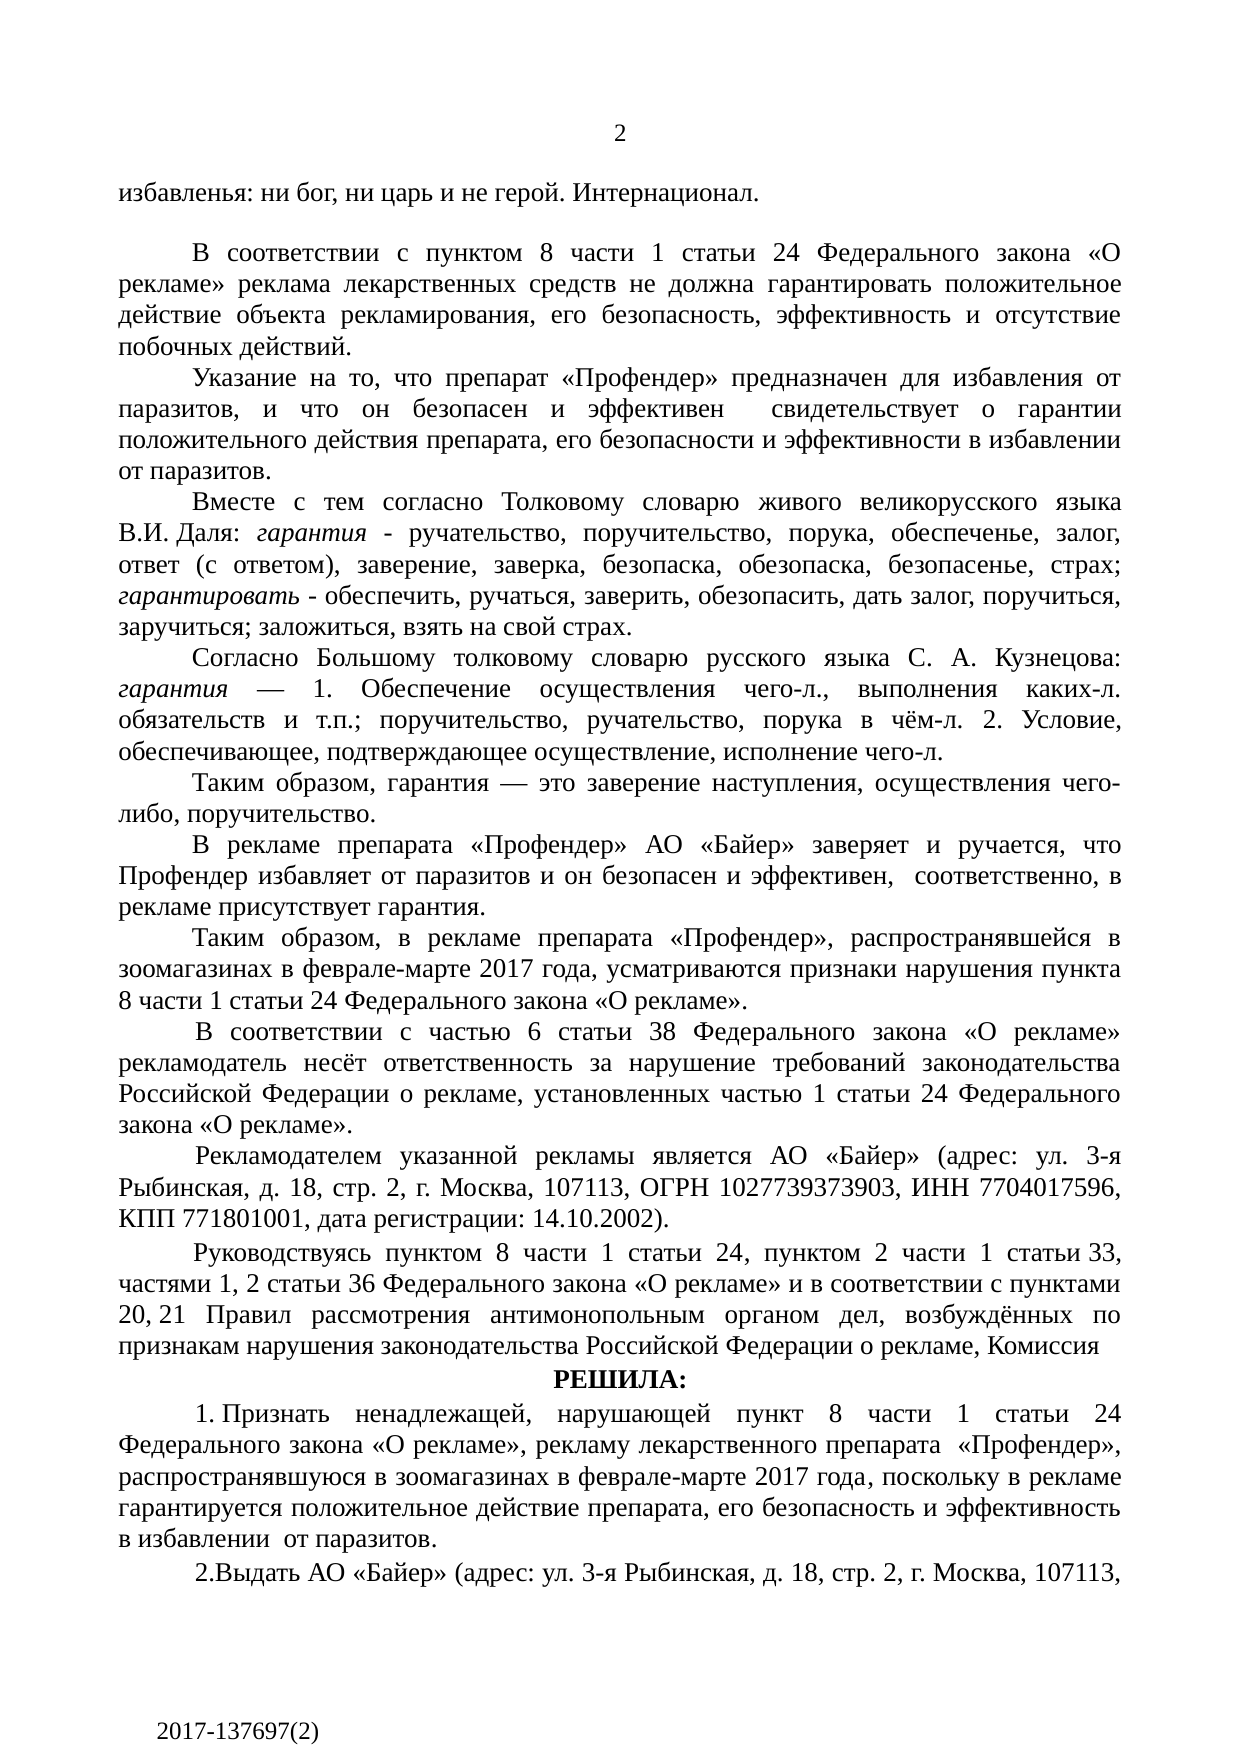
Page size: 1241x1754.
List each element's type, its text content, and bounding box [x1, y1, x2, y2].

text Рекламодателем указанной рекламы является АО «Байер» (адрес: ул. 3-я Рыбинская, д. 18, стр. 2, г. Москва, 107113, ОГРН 1027739373903, ИНН 7704017596, КПП 771801001, дата регистрации: 14.10.2002). [118, 1139, 1122, 1233]
text Вместе с тем согласно Толковому словарю живого великорусского языка В.И. Даля: гарантия - ручательство, поручительство, порука, обеспеченье, залог, ответ (с ответом), заверение, заверка, безопаска, обезопаска, безопасенье, страх; гарантировать - обеспечить, ручаться, заверить, обезопасить, дать залог, поручиться, заручиться; заложиться, взять на свой страх. [118, 485, 1122, 641]
text РЕШИЛА: [118, 1363, 1122, 1394]
text Согласно Большому толковому словарю русского языка С. А. Кузнецова: гарантия — 1. Обеспечение осуществления чего-л., выполнения каких-л. обязательств и т.п.; поручительство, ручательство, порука в чём-л. 2. Условие, обеспечивающее, подтверждающее осуществление, исполнение чего-л. [118, 641, 1122, 766]
text 2.Выдать АО «Байер» (адрес: ул. 3-я Рыбинская, д. 18, стр. 2, г. Москва, 107113, [118, 1556, 1122, 1587]
text В рекламе препарата «Профендер» АО «Байер» заверяет и ручается, что Профендер избавляет от паразитов и он безопасен и эффективен, соответственно, в рекламе присутствует гарантия. [118, 828, 1122, 921]
text В соответствии с частью 6 статьи 38 Федерального закона «О рекламе» рекламодатель несёт ответственность за нарушение требований законодательства Российской Федерации о рекламе, установленных частью 1 статьи 24 Федерального закона «О рекламе». [118, 1015, 1122, 1139]
text Указание на то, что препарат «Профендер» предназначен для избавления от паразитов, и что он безопасен и эффективен свидетельствует о гарантии положительного действия препарата, его безопасности и эффективности в избавлении от паразитов. [118, 361, 1122, 485]
text избавленья: ни бог, ни царь и не герой. Интернационал. [118, 176, 1122, 207]
text Руководствуясь пунктом 8 части 1 статьи 24, пунктом 2 части 1 статьи 33, частями 1, 2 статьи 36 Федерального закона «О рекламе» и в соответствии с пунктами 20, 21 Правил рассмотрения антимонопольным органом дел, возбуждённых по признакам нарушения законодательства Российской Федерации о рекламе, Комиссия [118, 1236, 1122, 1360]
text 1. Признать ненадлежащей, нарушающей пункт 8 части 1 статьи 24 Федерального закона «О рекламе», рекламу лекарственного препарата «Профендер», распространявшуюся в зоомагазинах в феврале-марте 2017 года, поскольку в рекламе гарантируется положительное действие препарата, его безопасность и эффективность в избавлении от паразитов. [118, 1397, 1122, 1553]
text В соответствии с пунктом 8 части 1 статьи 24 Федерального закона «О рекламе» реклама лекарственных средств не должна гарантировать положительное действие объекта рекламирования, его безопасность, эффективность и отсутствие побочных действий. [118, 236, 1122, 361]
text Таким образом, гарантия — это заверение наступления, осуществления чего- либо, поручительство. [118, 766, 1122, 828]
text Таким образом, в рекламе препарата «Профендер», распространявшейся в зоомагазинах в феврале-марте 2017 года, усматриваются признаки нарушения пункта 8 части 1 статьи 24 Федерального закона «О рекламе». [118, 921, 1122, 1015]
